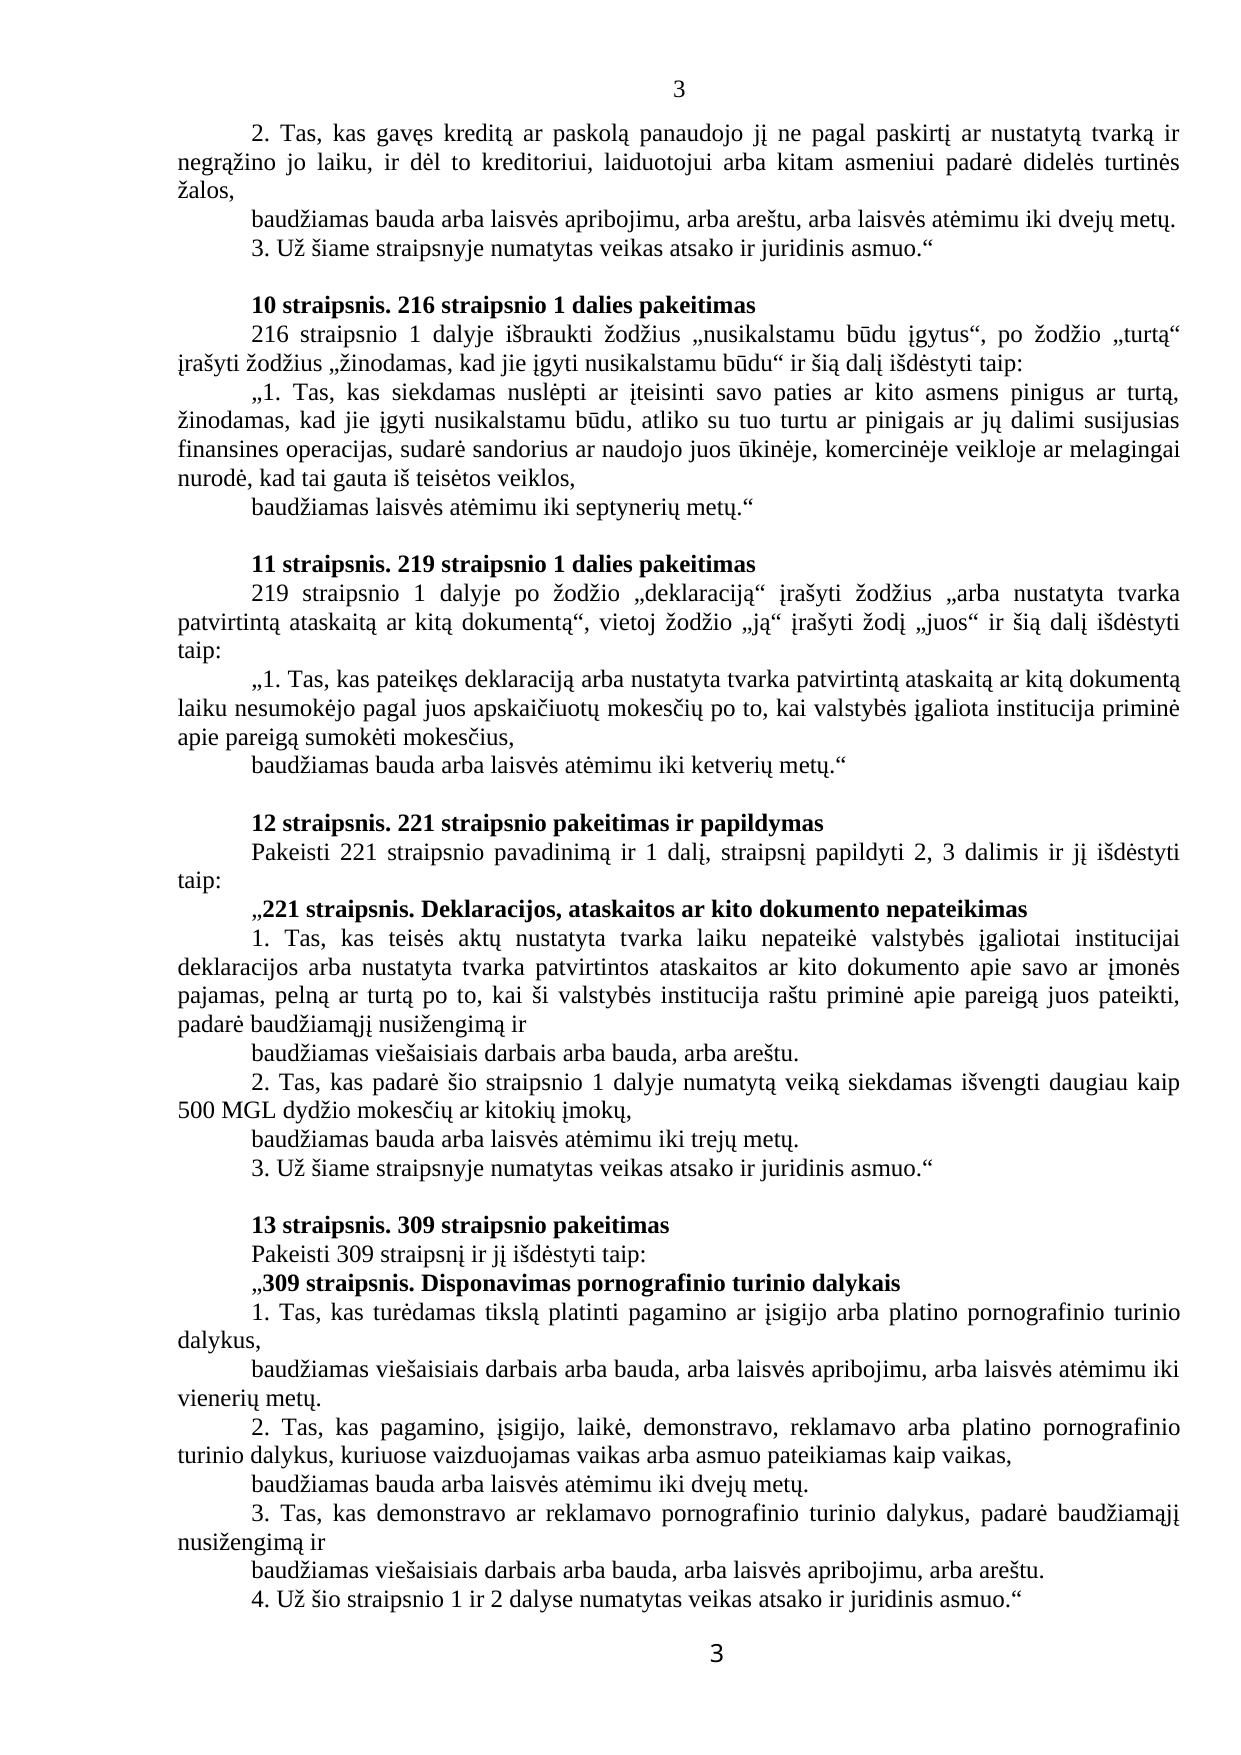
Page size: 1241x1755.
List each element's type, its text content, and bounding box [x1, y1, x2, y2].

text 2. Tas, kas padarė šio straipsnio 1 dalyje numatytą veiką siekdamas išvengti daugiau kaip 500 MGL dydžio mokesčių ar kitokių įmokų, [177, 1067, 1181, 1124]
text baudžiamas laisvės atėmimu iki septynerių metų.“ [177, 492, 1181, 521]
text baudžiamas bauda arba laisvės atėmimu iki ketverių metų.“ [177, 751, 1181, 779]
text 1. Tas, kas turėdamas tikslą platinti pagamino ar įsigijo arba platino pornografinio turinio dalykus, [177, 1297, 1181, 1354]
text 216 straipsnio 1 dalyje išbraukti žodžius „nusikalstamu būdu įgytus“, po žodžio „turtą“ įrašyti žodžius „žinodamas, kad jie įgyti nusikalstamu būdu“ ir šią dalį išdėstyti taip: [177, 319, 1181, 377]
text 3. Už šiame straipsnyje numatytas veikas atsako ir juridinis asmuo.“ [177, 233, 1181, 262]
text baudžiamas bauda arba laisvės atėmimu iki dvejų metų. [177, 1469, 1181, 1498]
text 13 straipsnis. 309 straipsnio pakeitimas [177, 1211, 1181, 1239]
text Pakeisti 309 straipsnį ir jį išdėstyti taip: [177, 1239, 1181, 1268]
text baudžiamas viešaisiais darbais arba bauda, arba areštu. [177, 1038, 1181, 1067]
text 2. Tas, kas gavęs kreditą ar paskolą panaudojo jį ne pagal paskirtį ar nustatytą tvarką ir negrąžino jo laiku, ir dėl to kreditoriui, laiduotojui arba kitam asmeniui padarė didelės turtinės žalos, [177, 118, 1181, 204]
text 3. Tas, kas demonstravo ar reklamavo pornografinio turinio dalykus, padarė baudžiamąjį nusižengimą ir [177, 1498, 1181, 1556]
text 219 straipsnio 1 dalyje po žodžio „deklaraciją“ įrašyti žodžius „arba nustatyta tvarka patvirtintą ataskaitą ar kitą dokumentą“, vietoj žodžio „ją“ įrašyti žodį „juos“ ir šią dalį išdėstyti taip: [177, 578, 1181, 664]
text 2. Tas, kas pagamino, įsigijo, laikė, demonstravo, reklamavo arba platino pornografinio turinio dalykus, kuriuose vaizduojamas vaikas arba asmuo pateikiamas kaip vaikas, [177, 1412, 1181, 1469]
text 1. Tas, kas teisės aktų nustatyta tvarka laiku nepateikė valstybės įgaliotai institucijai deklaracijos arba nustatyta tvarka patvirtintos ataskaitos ar kito dokumento apie savo ar įmonės pajamas, pelną ar turtą po to, kai ši valstybės institucija raštu priminė apie pareigą juos pateikti, padarė baudžiamąjį nusižengimą ir [177, 923, 1181, 1038]
text 11 straipsnis. 219 straipsnio 1 dalies pakeitimas [177, 549, 1181, 578]
text „309 straipsnis. Disponavimas pornografinio turinio dalykais [177, 1268, 1181, 1297]
text 4. Už šio straipsnio 1 ir 2 dalyse numatytas veikas atsako ir juridinis asmuo.“ [177, 1584, 1181, 1613]
text 12 straipsnis. 221 straipsnio pakeitimas ir papildymas [177, 808, 1181, 837]
text Pakeisti 221 straipsnio pavadinimą ir 1 dalį, straipsnį papildyti 2, 3 dalimis ir jį išdėstyti taip: [177, 837, 1181, 894]
text baudžiamas viešaisiais darbais arba bauda, arba laisvės apribojimu, arba laisvės atėmimu iki vienerių metų. [177, 1354, 1181, 1412]
text baudžiamas bauda arba laisvės apribojimu, arba areštu, arba laisvės atėmimu iki dvejų metų. [177, 204, 1181, 233]
text 10 straipsnis. 216 straipsnio 1 dalies pakeitimas [177, 291, 1181, 319]
text „1. Tas, kas siekdamas nuslėpti ar įteisinti savo paties ar kito asmens pinigus ar turtą, žinodamas, kad jie įgyti nusikalstamu būdu, atliko su tuo turtu ar pinigais ar jų dalimi susijusias finansines operacijas, sudarė sandorius ar naudojo juos ūkinėje, komercinėje veikloje ar melagingai nurodė, kad tai gauta iš teisėtos veiklos, [177, 377, 1181, 492]
text „221 straipsnis. Deklaracijos, ataskaitos ar kito dokumento nepateikimas [177, 894, 1181, 923]
text „1. Tas, kas pateikęs deklaraciją arba nustatyta tvarka patvirtintą ataskaitą ar kitą dokumentą laiku nesumokėjo pagal juos apskaičiuotų mokesčių po to, kai valstybės įgaliota institucija priminė apie pareigą sumokėti mokesčius, [177, 664, 1181, 751]
text 3. Už šiame straipsnyje numatytas veikas atsako ir juridinis asmuo.“ [177, 1153, 1181, 1182]
text baudžiamas viešaisiais darbais arba bauda, arba laisvės apribojimu, arba areštu. [177, 1556, 1181, 1584]
text baudžiamas bauda arba laisvės atėmimu iki trejų metų. [177, 1124, 1181, 1153]
